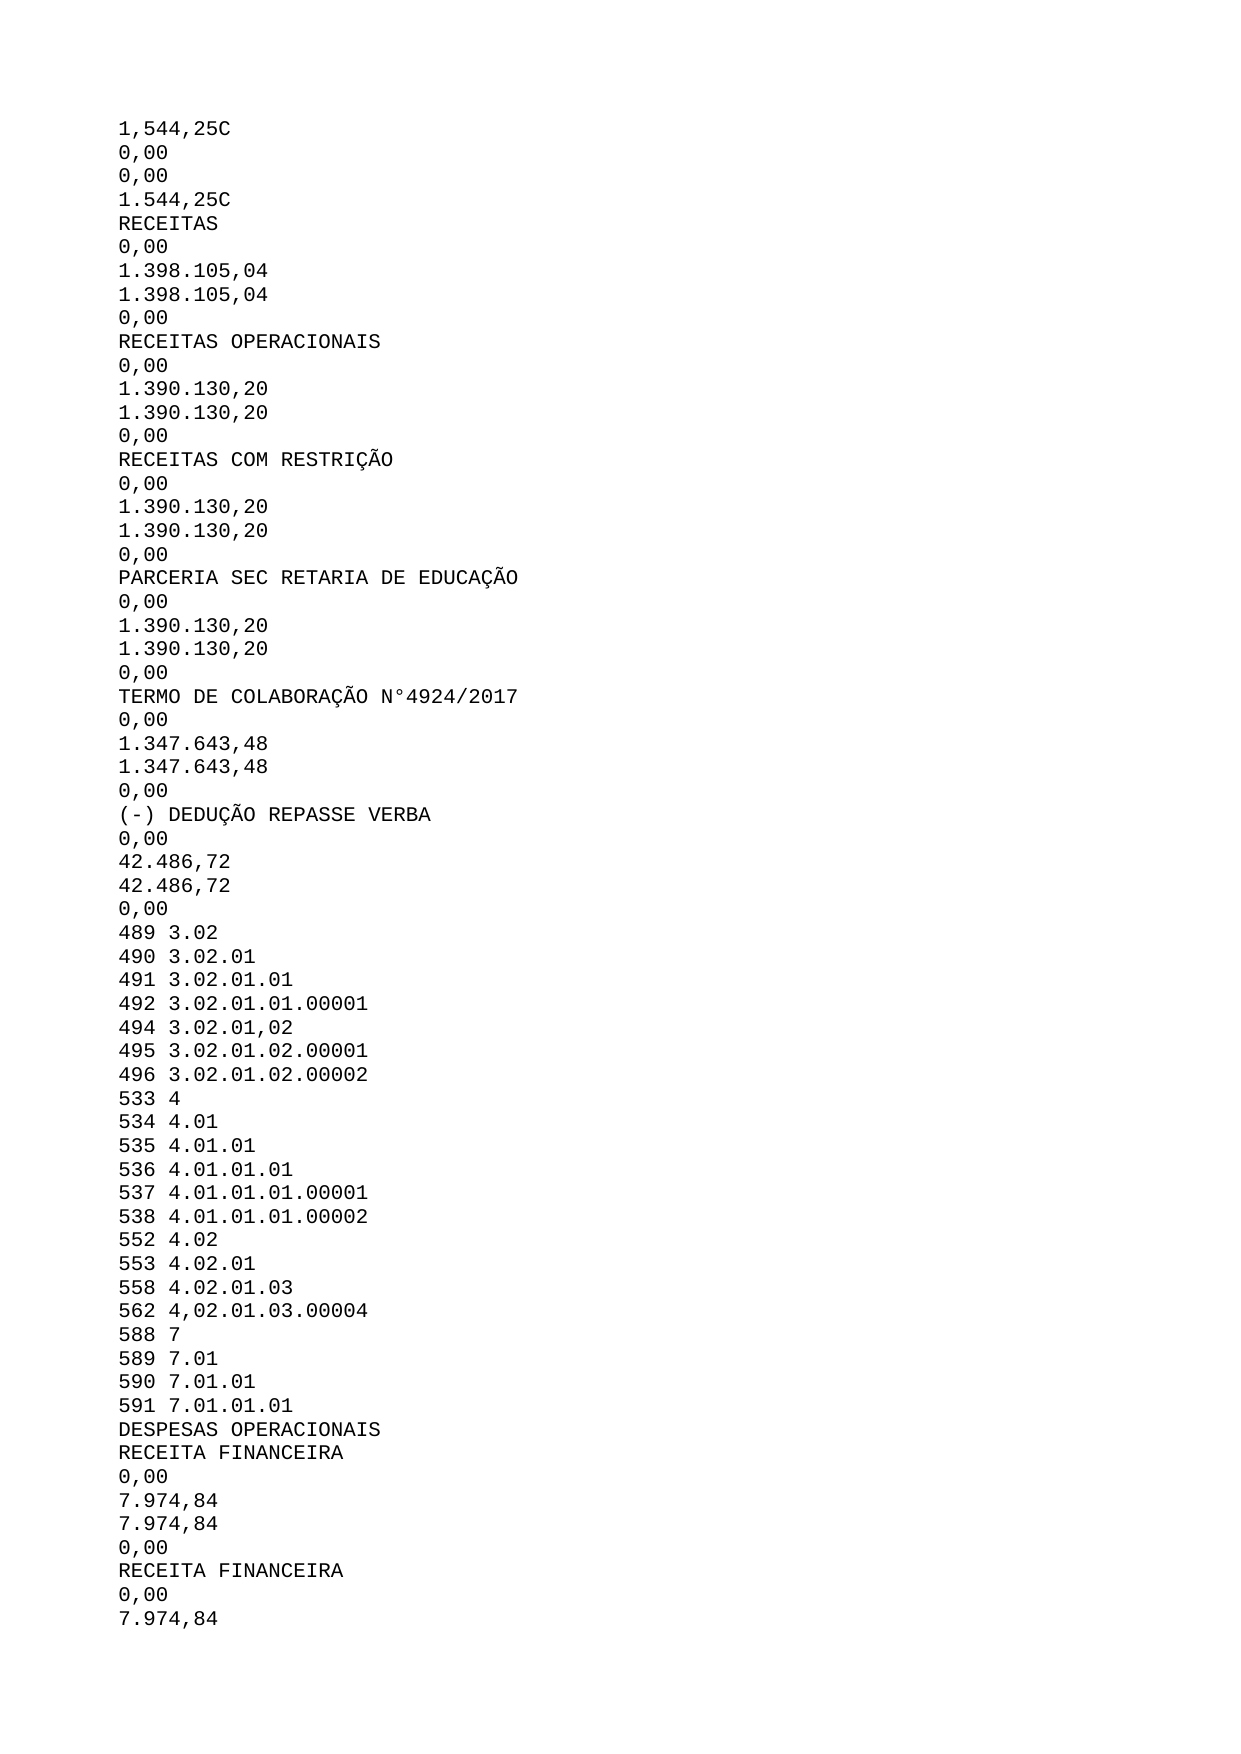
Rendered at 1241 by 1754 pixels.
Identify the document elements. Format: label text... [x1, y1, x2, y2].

text 588 7 [118, 1324, 1122, 1348]
text 1.390.130,20 [118, 520, 1122, 544]
text 1.390.130,20 [118, 378, 1122, 402]
text 0,00 [118, 236, 1122, 260]
text 42.486,72 [118, 875, 1122, 898]
text 1.347.643,48 [118, 733, 1122, 757]
text TERMO DE COLABORAÇÃO N°4924/2017 [118, 686, 1122, 709]
text 7.974,84 [118, 1608, 1122, 1631]
text 0,00 [118, 473, 1122, 496]
text 1.347.643,48 [118, 757, 1122, 780]
text 1.390.130,20 [118, 496, 1122, 520]
text 0,00 [118, 709, 1122, 733]
text 536 4.01.01.01 [118, 1158, 1122, 1182]
text 590 7.01.01 [118, 1371, 1122, 1395]
text 538 4.01.01.01.00002 [118, 1206, 1122, 1229]
text RECEITAS OPERACIONAIS [118, 331, 1122, 354]
text 1.398.105,04 [118, 284, 1122, 307]
text 0,00 [118, 1584, 1122, 1608]
text 537 4.01.01.01.00001 [118, 1182, 1122, 1206]
text 1.390.130,20 [118, 615, 1122, 638]
text 489 3.02 [118, 922, 1122, 946]
text 0,00 [118, 1537, 1122, 1561]
text 533 4 [118, 1088, 1122, 1111]
text 552 4.02 [118, 1229, 1122, 1253]
text 1.390.130,20 [118, 638, 1122, 662]
text RECEITA FINANCEIRA [118, 1442, 1122, 1466]
text PARCERIA SEC RETARIA DE EDUCAÇÃO [118, 567, 1122, 591]
text 553 4.02.01 [118, 1253, 1122, 1277]
text 534 4.01 [118, 1111, 1122, 1135]
text 0,00 [118, 142, 1122, 165]
text RECEITAS COM RESTRIÇÃO [118, 449, 1122, 473]
text DESPESAS OPERACIONAIS [118, 1419, 1122, 1442]
text 1,544,25C [118, 118, 1122, 142]
text 558 4.02.01.03 [118, 1277, 1122, 1300]
text 0,00 [118, 426, 1122, 449]
text 495 3.02.01.02.00001 [118, 1040, 1122, 1064]
text 0,00 [118, 591, 1122, 615]
text 1.544,25C [118, 189, 1122, 213]
text 562 4,02.01.03.00004 [118, 1300, 1122, 1324]
text (-) DEDUÇÃO REPASSE VERBA [118, 804, 1122, 827]
text 1.398.105,04 [118, 260, 1122, 284]
text 492 3.02.01.01.00001 [118, 993, 1122, 1017]
text RECEITA FINANCEIRA [118, 1561, 1122, 1584]
text 589 7.01 [118, 1348, 1122, 1371]
text 0,00 [118, 898, 1122, 922]
text 7.974,84 [118, 1489, 1122, 1513]
text 0,00 [118, 662, 1122, 686]
text 535 4.01.01 [118, 1135, 1122, 1158]
text 0,00 [118, 780, 1122, 804]
text 491 3.02.01.01 [118, 969, 1122, 993]
text 42.486,72 [118, 851, 1122, 875]
text 7.974,84 [118, 1513, 1122, 1537]
text 0,00 [118, 165, 1122, 189]
text 490 3.02.01 [118, 946, 1122, 969]
text 0,00 [118, 544, 1122, 567]
text 591 7.01.01.01 [118, 1395, 1122, 1419]
text 494 3.02.01,02 [118, 1017, 1122, 1040]
text RECEITAS [118, 213, 1122, 236]
text 496 3.02.01.02.00002 [118, 1064, 1122, 1088]
text 1.390.130,20 [118, 402, 1122, 426]
text 0,00 [118, 307, 1122, 331]
text 0,00 [118, 354, 1122, 378]
text 0,00 [118, 827, 1122, 851]
text 0,00 [118, 1466, 1122, 1489]
